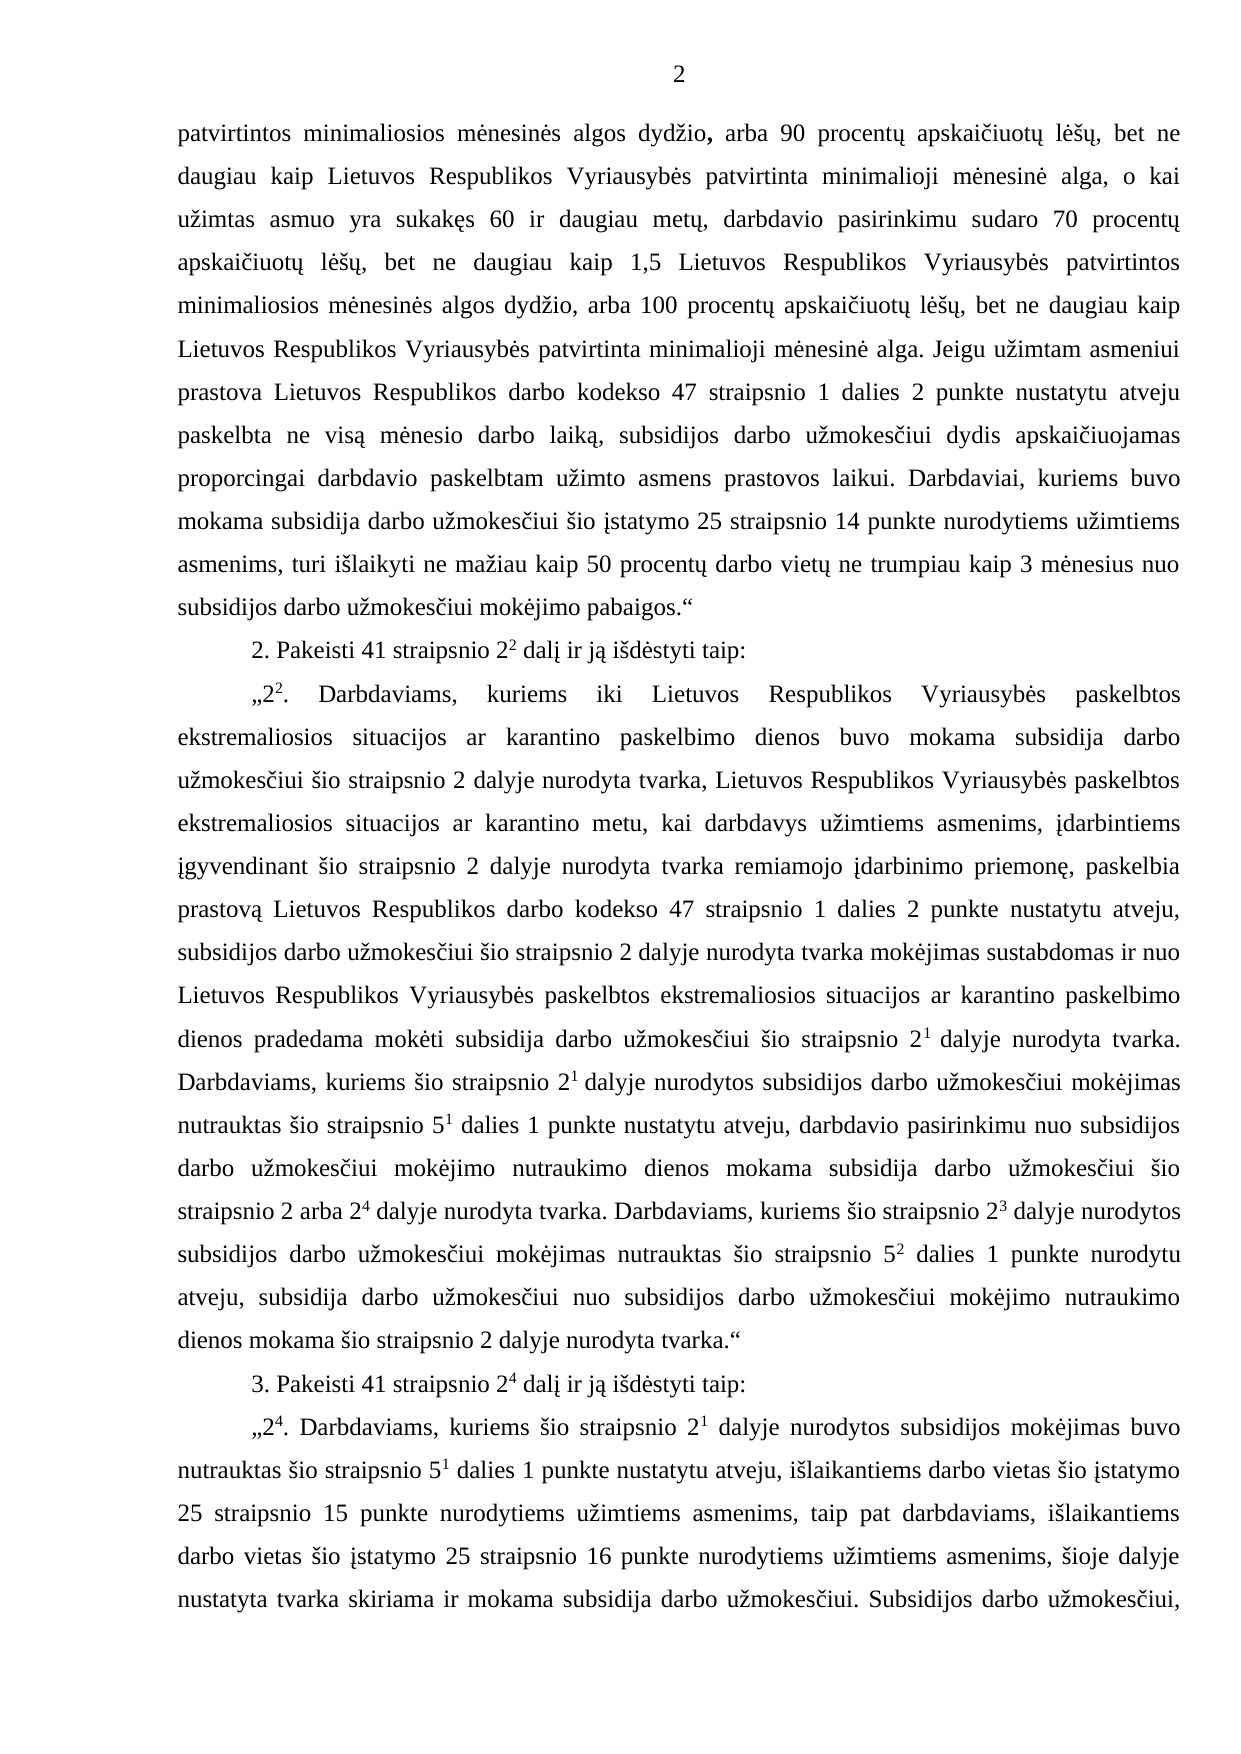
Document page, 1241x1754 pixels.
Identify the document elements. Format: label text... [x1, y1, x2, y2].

text 2. Pakeisti 41 straipsnio 22 dalį ir ją išdėstyti taip: [177, 636, 1181, 664]
text patvirtintos minimaliosios mėnesinės algos dydžio, arba 90 procentų apskaičiuotų lėšų, bet ne daugiau kaip Lietuvos Respublikos Vyriausybės patvirtinta minimalioji mėnesinė alga, o kai užimtas asmuo yra sukakęs 60 ir daugiau metų, darbdavio pasirinkimu sudaro 70 procentų apskaičiuotų lėšų, bet ne daugiau kaip 1,5 Lietuvos Respublikos Vyriausybės patvirtintos minimaliosios mėnesinės algos dydžio, arba 100 procentų apskaičiuotų lėšų, bet ne daugiau kaip Lietuvos Respublikos Vyriausybės patvirtinta minimalioji mėnesinė alga. Jeigu užimtam asmeniui prastova Lietuvos Respublikos darbo kodekso 47 straipsnio 1 dalies 2 punkte nustatytu atveju paskelbta ne visą mėnesio darbo laiką, subsidijos darbo užmokesčiui dydis apskaičiuojamas proporcingai darbdavio paskelbtam užimto asmens prastovos laikui. Darbdaviai, kuriems buvo mokama subsidija darbo užmokesčiui šio įstatymo 25 straipsnio 14 punkte nurodytiems užimtiems asmenims, turi išlaikyti ne mažiau kaip 50 procentų darbo vietų ne trumpiau kaip 3 mėnesius nuo subsidijos darbo užmokesčiui mokėjimo pabaigos.“ [177, 118, 1181, 621]
text 3. Pakeisti 41 straipsnio 24 dalį ir ją išdėstyti taip: [177, 1369, 1181, 1397]
text „22. Darbdaviams, kuriems iki Lietuvos Respublikos Vyriausybės paskelbtos ekstremaliosios situacijos ar karantino paskelbimo dienos buvo mokama subsidija darbo užmokesčiui šio straipsnio 2 dalyje nurodyta tvarka, Lietuvos Respublikos Vyriausybės paskelbtos ekstremaliosios situacijos ar karantino metu, kai darbdavys užimtiems asmenims, įdarbintiems įgyvendinant šio straipsnio 2 dalyje nurodyta tvarka remiamojo įdarbinimo priemonę, paskelbia prastovą Lietuvos Respublikos darbo kodekso 47 straipsnio 1 dalies 2 punkte nustatytu atveju, subsidijos darbo užmokesčiui šio straipsnio 2 dalyje nurodyta tvarka mokėjimas sustabdomas ir nuo Lietuvos Respublikos Vyriausybės paskelbtos ekstremaliosios situacijos ar karantino paskelbimo dienos pradedama mokėti subsidija darbo užmokesčiui šio straipsnio 21 dalyje nurodyta tvarka. Darbdaviams, kuriems šio straipsnio 21 dalyje nurodytos subsidijos darbo užmokesčiui mokėjimas nutrauktas šio straipsnio 51 dalies 1 punkte nustatytu atveju, darbdavio pasirinkimu nuo subsidijos darbo užmokesčiui mokėjimo nutraukimo dienos mokama subsidija darbo užmokesčiui šio straipsnio 2 arba 24 dalyje nurodyta tvarka. Darbdaviams, kuriems šio straipsnio 23 dalyje nurodytos subsidijos darbo užmokesčiui mokėjimas nutrauktas šio straipsnio 52 dalies 1 punkte nurodytu atveju, subsidija darbo užmokesčiui nuo subsidijos darbo užmokesčiui mokėjimo nutraukimo dienos mokama šio straipsnio 2 dalyje nurodyta tvarka.“ [177, 679, 1181, 1354]
text „24. Darbdaviams, kuriems šio straipsnio 21 dalyje nurodytos subsidijos mokėjimas buvo nutrauktas šio straipsnio 51 dalies 1 punkte nustatytu atveju, išlaikantiems darbo vietas šio įstatymo 25 straipsnio 15 punkte nurodytiems užimtiems asmenims, taip pat darbdaviams, išlaikantiems darbo vietas šio įstatymo 25 straipsnio 16 punkte nurodytiems užimtiems asmenims, šioje dalyje nustatyta tvarka skiriama ir mokama subsidija darbo užmokesčiui. Subsidijos darbo užmokesčiui, [177, 1412, 1181, 1613]
